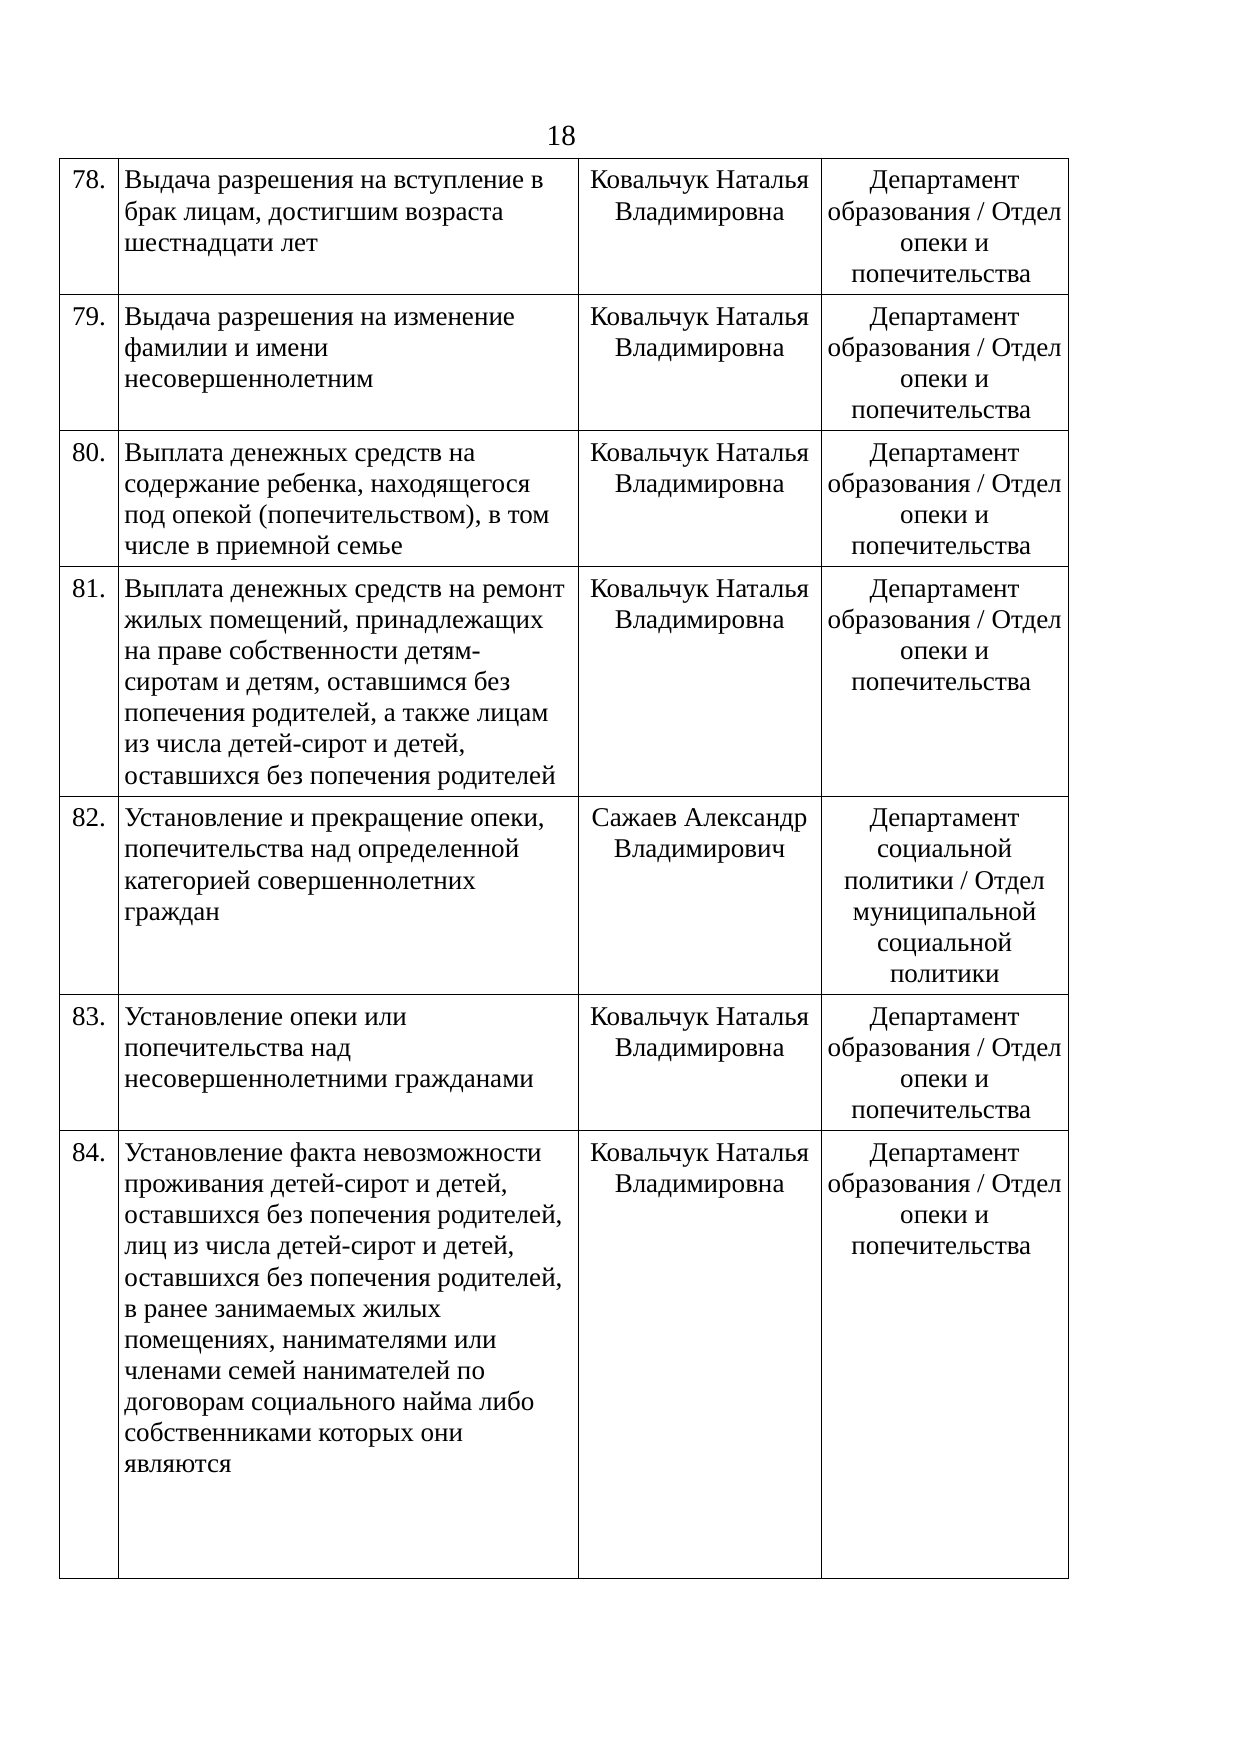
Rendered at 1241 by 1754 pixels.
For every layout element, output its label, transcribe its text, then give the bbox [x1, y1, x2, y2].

table_cell 79. [60, 295, 118, 430]
table_cell Выдача разрешения на вступление в брак лицам, достигшим возраста шестнадцати лет [119, 159, 578, 294]
table_cell Выплата денежных средств на содержание ребенка, находящегося под опекой (попечительством), в том числе в приемной семье [119, 431, 578, 566]
table_cell Департамент образования / Отдел опеки и попечительства [822, 431, 1068, 566]
table_cell Установление факта невозможности проживания детей-сирот и детей, оставшихся без попечения родителей, лиц из числа детей-сирот и детей, оставшихся без попечения родителей, в ранее занимаемых жилых помещениях, нанимателями или членами семей нанимателей по договорам социального найма либо собственниками которых они являются [119, 1131, 578, 1578]
table_cell Департамент социальной политики / Отдел муниципальной социальной политики [822, 797, 1068, 994]
table_cell Департамент образования / Отдел опеки и попечительства [822, 159, 1068, 294]
table_cell Департамент образования / Отдел опеки и попечительства [822, 567, 1068, 796]
table_cell Ковальчук Наталья Владимировна [579, 995, 821, 1130]
table_cell 78. [60, 159, 118, 294]
table_cell Выдача разрешения на изменение фамилии и имени несовершеннолетним [119, 295, 578, 430]
table_cell 82. [60, 797, 118, 994]
table_cell Ковальчук Наталья Владимировна [579, 431, 821, 566]
table_cell Департамент образования / Отдел опеки и попечительства [822, 295, 1068, 430]
table_cell Ковальчук Наталья Владимировна [579, 159, 821, 294]
table_cell Департамент образования / Отдел опеки и попечительства [822, 1131, 1068, 1578]
table_cell Установление и прекращение опеки, попечительства над определенной категорией совершеннолетних граждан [119, 797, 578, 994]
table_cell 81. [60, 567, 118, 796]
table_cell Департамент образования / Отдел опеки и попечительства [822, 995, 1068, 1130]
table_cell 84. [60, 1131, 118, 1578]
table_cell 83. [60, 995, 118, 1130]
table_cell 80. [60, 431, 118, 566]
table_cell Ковальчук Наталья Владимировна [579, 1131, 821, 1578]
table_cell Установление опеки или попечительства над несовершеннолетними гражданами [119, 995, 578, 1130]
table_cell Ковальчук Наталья Владимировна [579, 295, 821, 430]
table_cell Ковальчук Наталья Владимировна [579, 567, 821, 796]
table_cell Сажаев Александр Владимирович [579, 797, 821, 994]
table_cell Выплата денежных средств на ремонт жилых помещений, принадлежащих на праве собственности детям-сиротам и детям, оставшимся без попечения родителей, а также лицам из числа детей-сирот и детей, оставшихся без попечения родителей [119, 567, 578, 796]
